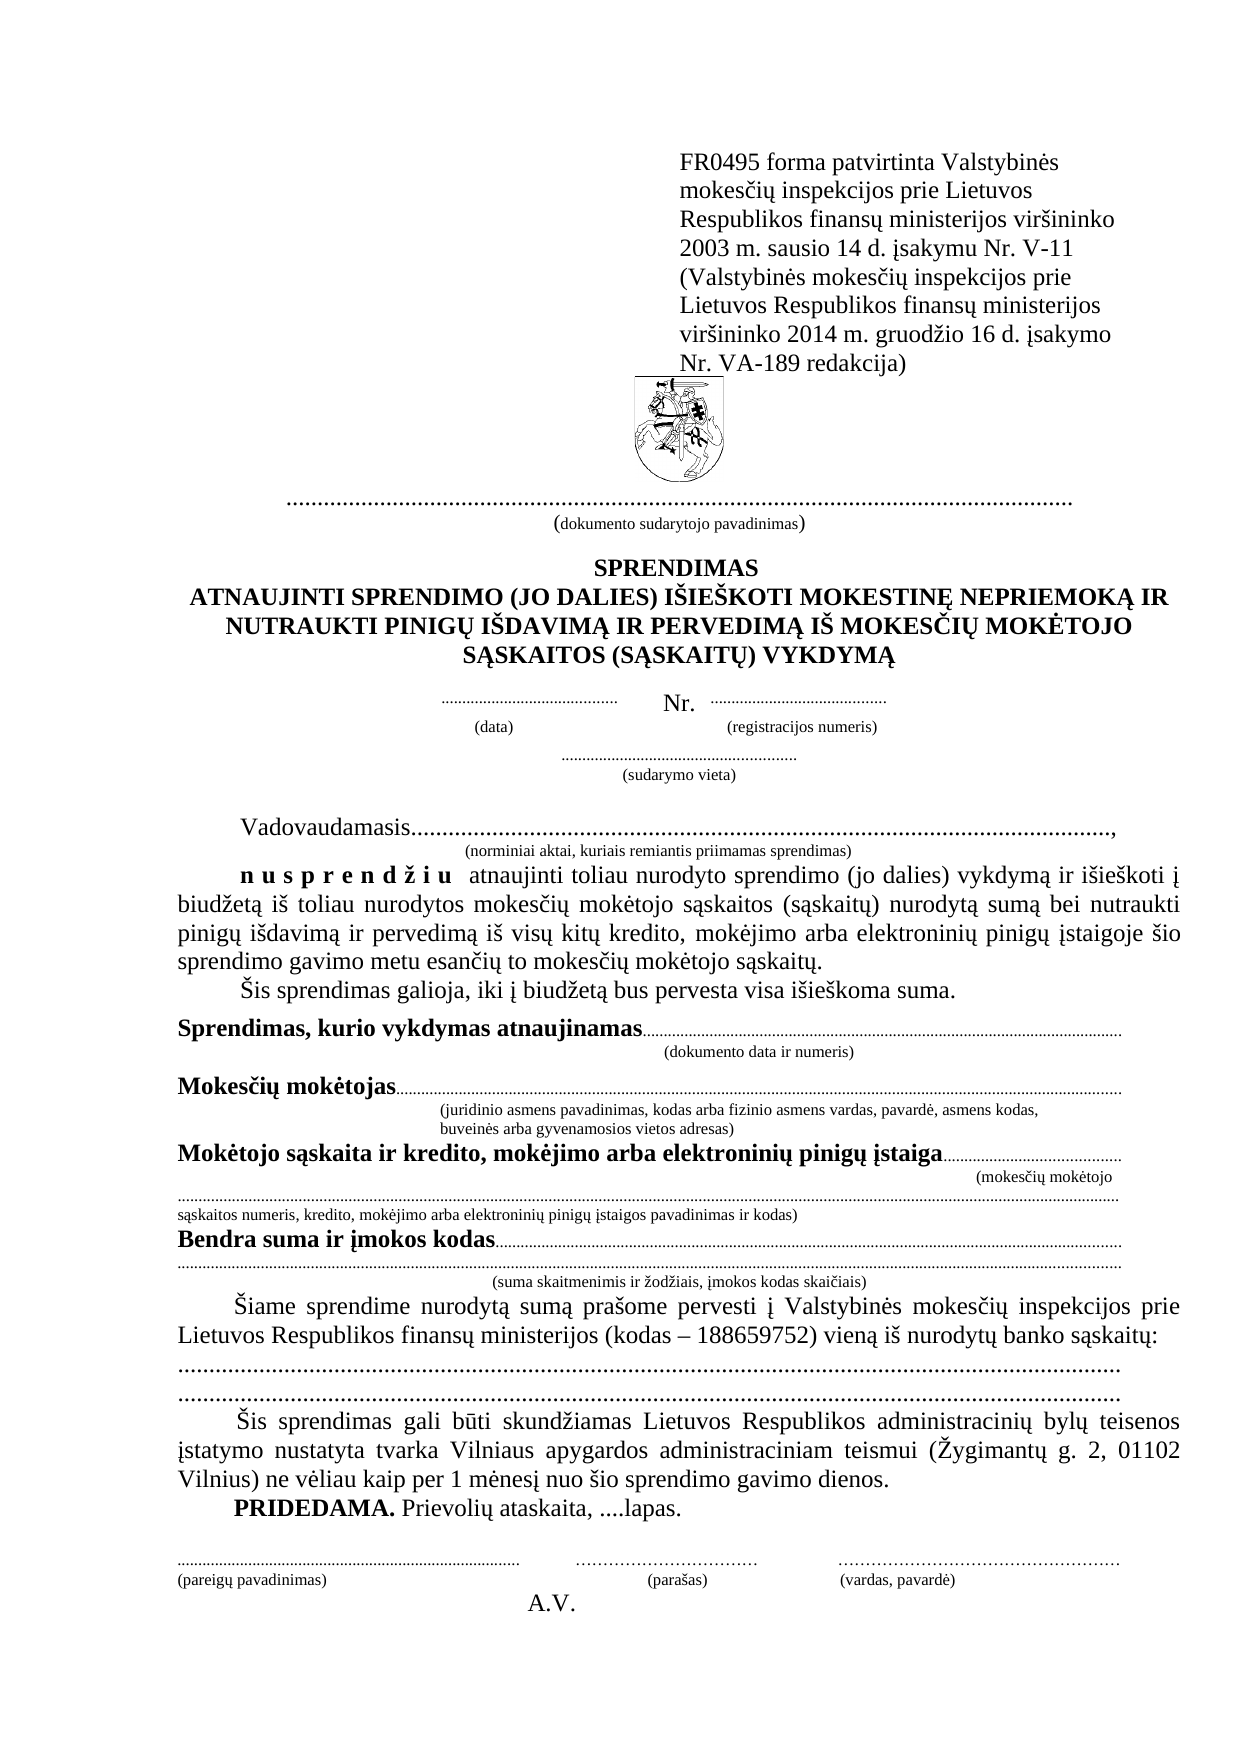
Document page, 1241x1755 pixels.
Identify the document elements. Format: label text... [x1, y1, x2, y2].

text .............................................................................................................................. [177, 482, 1181, 510]
text (Valstybinės mokesčių inspekcijos prie [177, 262, 1181, 291]
text Sprendimas, kurio vykdymas atnaujinamas [177, 1013, 1181, 1042]
text Vadovaudamasis................................................................................................................, [177, 812, 1181, 841]
text Respublikos finansų ministerijos viršininko [177, 204, 1181, 233]
text A.V. [177, 1588, 1181, 1617]
text PRIDEDAMA. Prievolių ataskaita, ....lapas. [177, 1493, 1181, 1521]
table_header [710, 688, 917, 716]
text SPRENDIMAS [177, 553, 1181, 582]
text sąskaitos numeris, kredito, mokėjimo arba elektroninių pinigų įstaigos pavadinimas ir kodas) [177, 1205, 1181, 1224]
text (pareigų pavadinimas) (parašas) (vardas, pavardė) [177, 1569, 1181, 1588]
text (norminiai aktai, kuriais remiantis priimamas sprendimas) [177, 841, 1181, 860]
text ATNAUJINTI SPRENDIMO (JO DALIES) IŠIEŠKOTI MOKESTINĘ NEPRIEMOKĄ IR NUTRAUKTI PINIGŲ IŠDAVIMĄ IR PERVEDIMĄ IŠ MOKESČIŲ MOKĖTOJO SĄSKAITOS (SĄSKAITŲ) VYKDYMĄ [177, 582, 1181, 668]
text Šis sprendimas galioja, iki į biudžetą bus pervesta visa išieškoma suma. [177, 975, 1181, 1004]
text (dokumento sudarytojo pavadinimas) [177, 510, 1181, 534]
text viršininko 2014 m. gruodžio 16 d. įsakymo [177, 319, 1181, 348]
text (suma skaitmenimis ir žodžiais, įmokos kodas skaičiais) [177, 1272, 1181, 1291]
text Mokėtojo sąskaita ir kredito, mokėjimo arba elektroninių pinigų įstaiga [177, 1138, 1181, 1167]
text Šis sprendimas gali būti skundžiamas Lietuvos Respublikos administracinių bylų teisenos įstatymo nustatyta tvarka Vilniaus apygardos administraciniam teismui (Žygimantų g. 2, 01102 Vilnius) ne vėliau kaip per 1 mėnesį nuo šio sprendimo gavimo dienos. [177, 1406, 1181, 1493]
text ....................................................................................................................................................... [177, 1349, 1181, 1378]
text Šiame sprendime nurodytą sumą prašome pervesti į Valstybinės mokesčių inspekcijos prie Lietuvos Respublikos finansų ministerijos (kodas – 188659752) vieną iš nurodytų banko sąskaitų: [177, 1291, 1181, 1349]
text mokesčių inspekcijos prie Lietuvos [177, 176, 1181, 204]
table_cell [441, 745, 917, 764]
text ....................................................................................................................................................... [177, 1378, 1181, 1406]
table_cell (registracijos numeris) [710, 716, 917, 745]
table_header Nr. [648, 688, 710, 716]
text (juridinio asmens pavadinimas, kodas arba fizinio asmens vardas, pavardė, asmens kodas, [177, 1100, 1181, 1119]
table_cell (sudarymo vieta) [441, 764, 917, 783]
text …………………………… …………………………………………… [177, 1550, 1181, 1569]
table_cell [648, 716, 710, 745]
text buveinės arba gyvenamosios vietos adresas) [177, 1119, 1181, 1138]
text FR0495 forma patvirtinta Valstybinės [177, 147, 1181, 176]
text .................................................................................................................................................................................................................................. [177, 1186, 1181, 1205]
text 2003 m. sausio 14 d. įsakymu Nr. V-11 [177, 233, 1181, 262]
text Nr. VA-189 redakcija) [177, 348, 1181, 377]
text Lietuvos Respublikos finansų ministerijos [177, 291, 1181, 319]
text Bendra suma ir įmokos kodas [177, 1224, 1181, 1253]
text n u s p r e n d ž i u atnaujinti toliau nurodyto sprendimo (jo dalies) vykdymą ir išieškoti į biudžetą iš toliau nurodytos mokesčių mokėtojo sąskaitos (sąskaitų) nurodytą sumą bei nutraukti pinigų išdavimą ir pervedimą iš visų kitų kredito, mokėjimo arba elektroninių pinigų įstaigoje šio sprendimo gavimo metu esančių to mokesčių mokėtojo sąskaitų. [177, 860, 1181, 975]
table_cell (data) [441, 716, 648, 745]
text (mokesčių mokėtojo [177, 1167, 1181, 1186]
table_header [441, 688, 648, 716]
text (dokumento data ir numeris) [177, 1042, 1181, 1061]
text Mokesčių mokėtojas [177, 1071, 1181, 1100]
